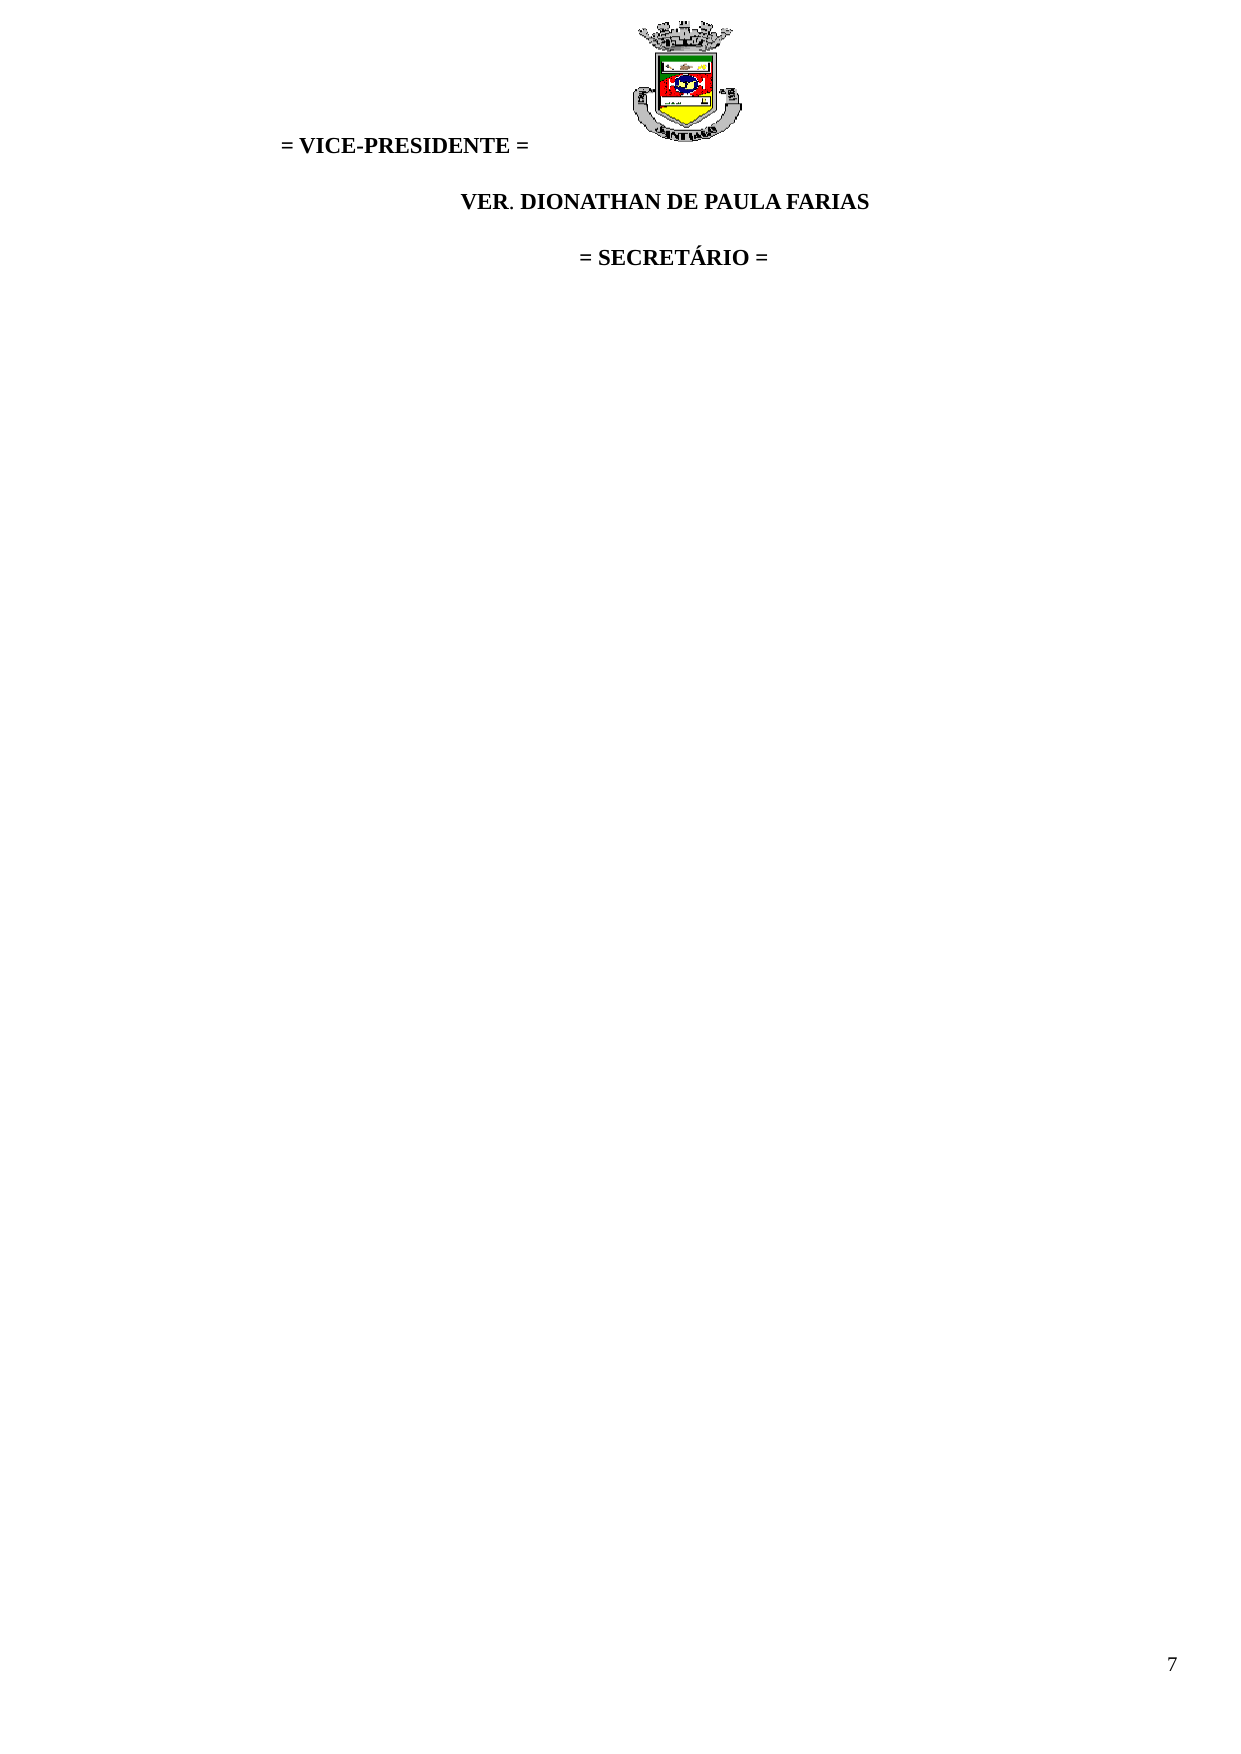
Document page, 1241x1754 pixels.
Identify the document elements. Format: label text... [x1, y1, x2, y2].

text = SECRETÁRIO = [177, 244, 1153, 270]
text VER. DIONATHAN DE PAULA FARIAS [177, 188, 1153, 214]
text = VICE-PRESIDENTE = [177, 132, 1153, 159]
